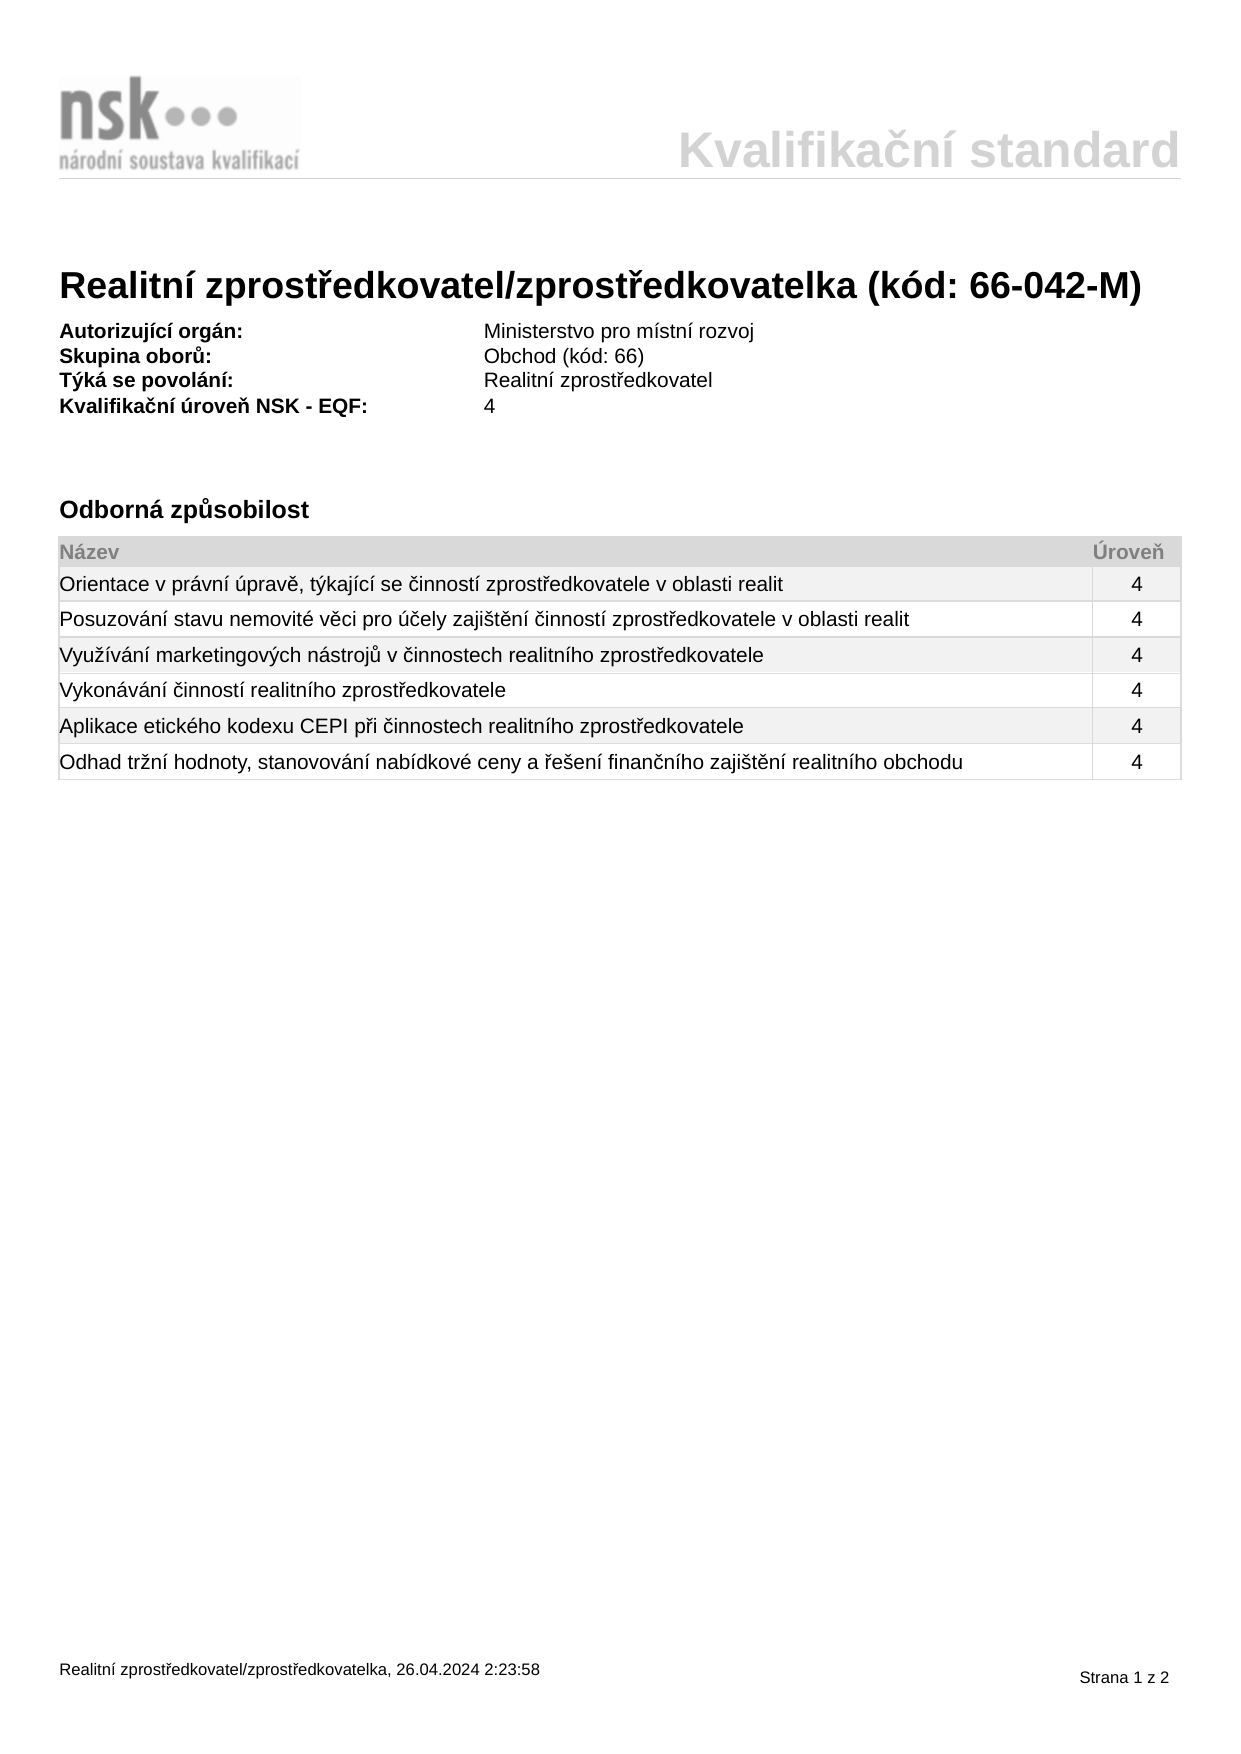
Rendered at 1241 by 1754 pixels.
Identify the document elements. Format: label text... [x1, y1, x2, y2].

table_cell Vykonávání činností realitního zprostředkovatele [60, 674, 1092, 707]
table_cell [59, 179, 1181, 196]
table_cell [1169, 307, 1181, 319]
table_cell 4 [1093, 744, 1180, 779]
table_cell [484, 172, 620, 178]
picture [58, 59, 621, 172]
table_cell [59, 524, 483, 536]
table_cell Týká se povolání: [59, 368, 483, 392]
table_cell [626, 418, 862, 489]
table_cell 4 [1093, 708, 1180, 743]
table_cell [1093, 1370, 1169, 1659]
table_cell [1093, 780, 1169, 1079]
table_header Kvalifikační standard [626, 59, 1181, 178]
table_cell Název [60, 537, 1092, 566]
table_cell [862, 524, 1093, 536]
table_cell Skupina oborů: [59, 344, 483, 368]
table_cell [862, 418, 1093, 489]
table_cell [626, 1370, 862, 1659]
table_cell Aplikace etického kodexu CEPI při činnostech realitního zprostředkovatele [60, 708, 1092, 743]
table_cell [1169, 1660, 1181, 1696]
table_cell [1169, 418, 1181, 489]
table_cell [620, 196, 626, 224]
table_cell 4 [1093, 638, 1180, 672]
table_cell [620, 307, 626, 319]
table_cell [862, 1370, 1093, 1659]
table_cell [620, 1370, 626, 1659]
table_cell [1093, 1079, 1169, 1370]
table_cell Úroveň [1093, 537, 1180, 566]
table_cell Odhad tržní hodnoty, stanovování nabídkové ceny a řešení finančního zajištění realitního obchodu [60, 744, 1092, 779]
table_cell [620, 1079, 626, 1370]
table_cell Realitní zprostředkovatel/zprostředkovatelka, 26.04.2024 2:23:58 [59, 1660, 862, 1696]
table_cell [862, 1079, 1093, 1370]
table_cell [1169, 524, 1181, 536]
table_cell 4 [1093, 602, 1180, 636]
table_cell Ministerstvo pro místní rozvoj [484, 319, 1181, 344]
table_cell [1169, 1370, 1181, 1659]
table_cell [1093, 418, 1169, 489]
table_cell [484, 418, 620, 489]
table_cell Obchod (kód: 66) [484, 344, 1181, 368]
table_cell [59, 172, 483, 178]
table_cell [1093, 524, 1169, 536]
table_cell [626, 1079, 862, 1370]
table_cell [484, 780, 620, 1079]
table_cell 4 [1093, 674, 1180, 707]
table_cell [1169, 196, 1181, 224]
table_cell Realitní zprostředkovatel/zprostředkovatelka (kód: 66-042-M) [59, 224, 1181, 307]
table_cell [626, 524, 862, 536]
table_cell [1169, 780, 1181, 1079]
table_cell [59, 780, 483, 1079]
table_cell [1093, 307, 1169, 319]
table_cell Odborná způsobilost [59, 489, 1181, 524]
table_cell Orientace v právní úpravě, týkající se činností zprostředkovatele v oblasti realit [60, 567, 1092, 600]
table_cell [484, 524, 620, 536]
table_cell [626, 196, 862, 224]
table_cell [484, 307, 620, 319]
table_cell [59, 1079, 483, 1370]
table_cell [620, 780, 626, 1079]
table_cell [59, 196, 483, 224]
table_cell [1093, 196, 1169, 224]
table_cell [59, 307, 483, 319]
table_header [621, 59, 626, 172]
table_cell [484, 1079, 620, 1370]
table_cell Kvalifikační úroveň NSK - EQF: [59, 394, 483, 417]
table_cell [1169, 1079, 1181, 1370]
table_cell [59, 418, 483, 489]
table_cell [620, 524, 626, 536]
table_cell [484, 196, 620, 224]
table_cell 4 [1093, 567, 1180, 600]
table_cell [862, 307, 1093, 319]
table_cell [59, 1370, 483, 1659]
table_cell Využívání marketingových nástrojů v činnostech realitního zprostředkovatele [60, 638, 1092, 672]
table_cell [626, 780, 862, 1079]
table_cell 4 [484, 394, 1181, 417]
table_cell [862, 196, 1093, 224]
table_cell [484, 1370, 620, 1659]
table_cell Autorizující orgán: [59, 319, 483, 343]
table_cell [620, 418, 626, 489]
table_cell Strana 1 z 2 [862, 1660, 1169, 1696]
table_cell [626, 307, 862, 319]
table_cell Realitní zprostředkovatel [484, 368, 1181, 393]
table_cell [862, 780, 1093, 1079]
table_cell Posuzování stavu nemovité věci pro účely zajištění činností zprostředkovatele v oblasti realit [60, 602, 1092, 636]
